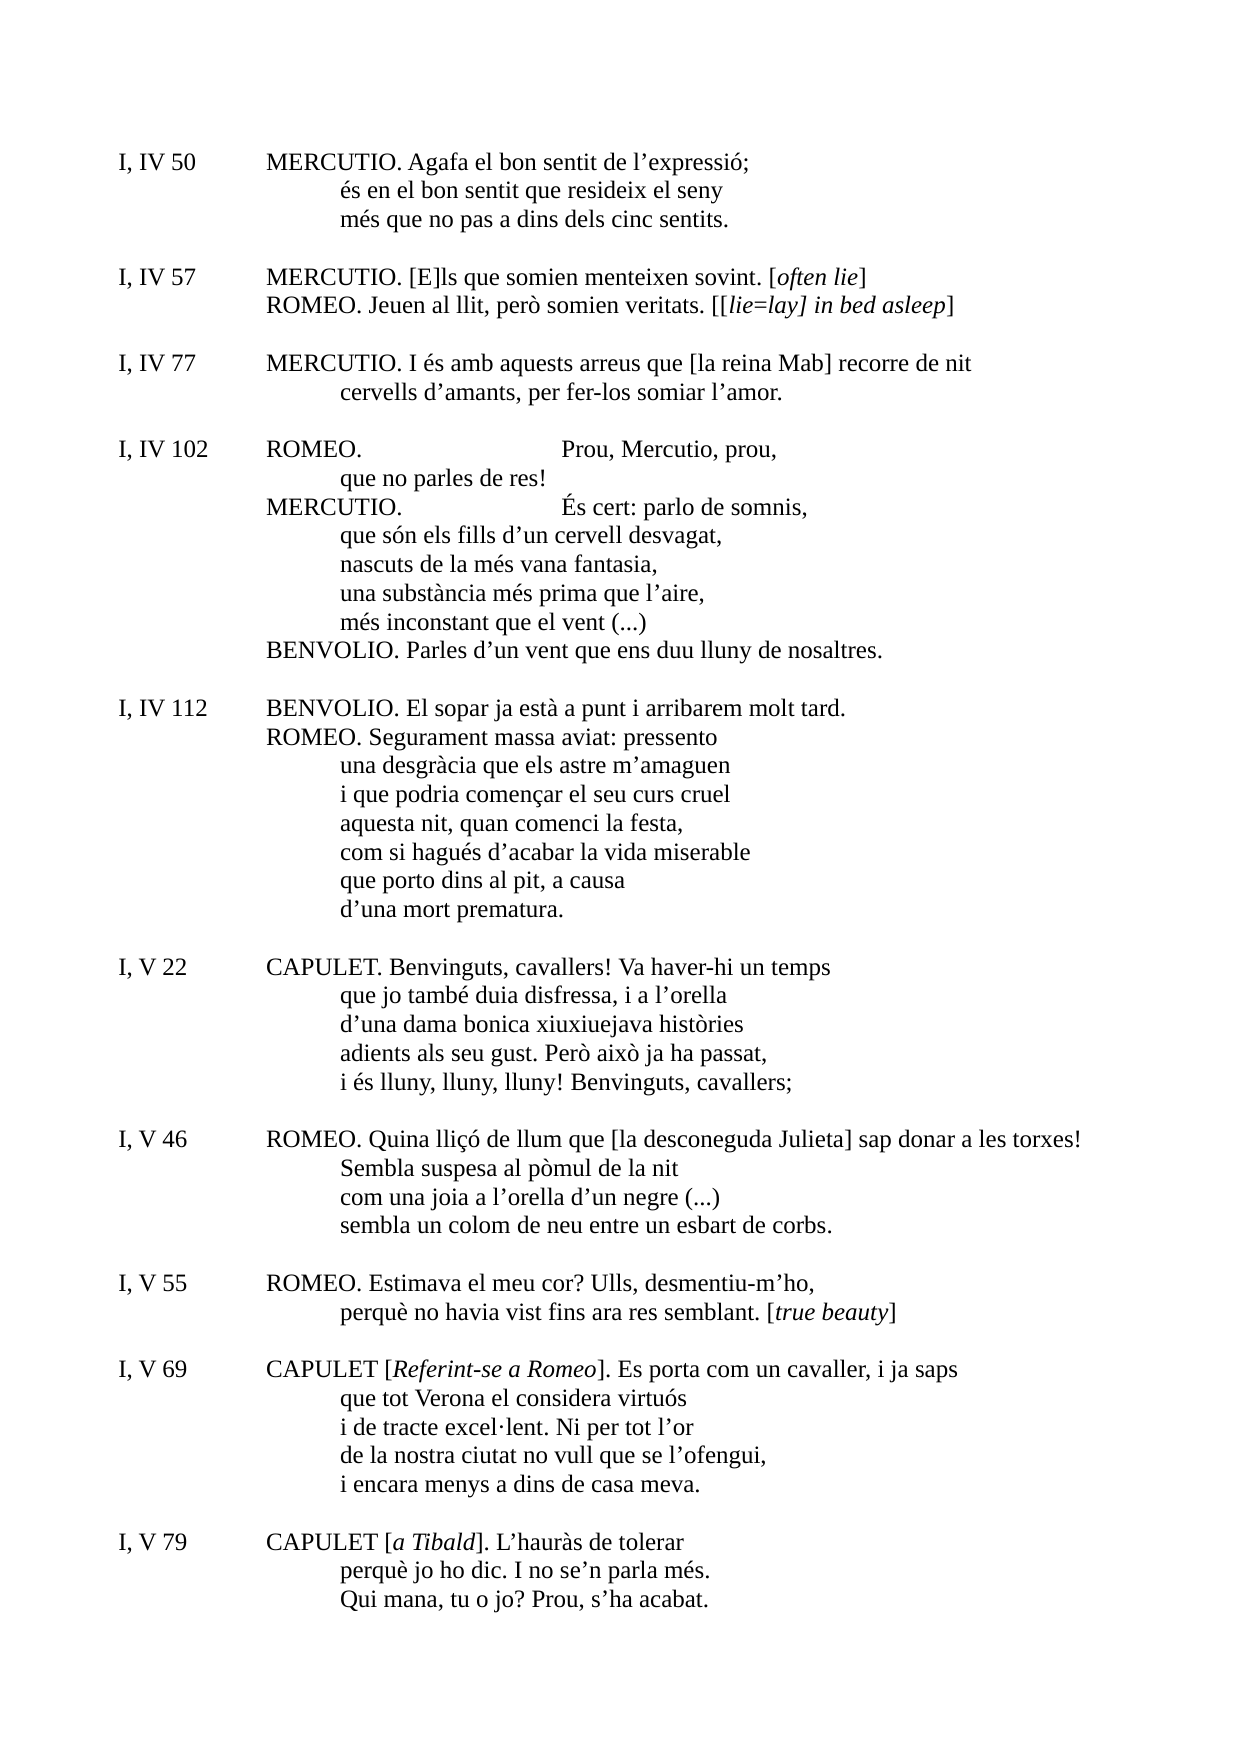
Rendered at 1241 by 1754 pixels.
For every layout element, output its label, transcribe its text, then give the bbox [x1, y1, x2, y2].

text I, V 55 ROMEO. Estimava el meu cor? Ulls, desmentiu-m’ho, [118, 1268, 1122, 1297]
text ROMEO. Jeuen al llit, però somien veritats. [[lie=lay] in bed asleep] [118, 291, 1122, 319]
text i de tracte excel·lent. Ni per tot l’or [118, 1412, 1122, 1441]
text I, V 22 CAPULET. Benvinguts, cavallers! Va haver-hi un temps [118, 952, 1122, 981]
text una substància més prima que l’aire, [118, 578, 1122, 607]
text I, V 46 ROMEO. Quina lliçó de llum que [la desconeguda Julieta] sap donar a les torxes! [118, 1124, 1122, 1153]
text I, IV 102 ROMEO. Prou, Mercutio, prou, [118, 434, 1122, 463]
text i que podria començar el seu curs cruel [118, 779, 1122, 808]
text BENVOLIO. Parles d’un vent que ens duu lluny de nosaltres. [118, 636, 1122, 664]
text una desgràcia que els astre m’amaguen [118, 751, 1122, 779]
text com si hagués d’acabar la vida miserable [118, 837, 1122, 866]
text I, IV 57 MERCUTIO. [E]ls que somien menteixen sovint. [often lie] [118, 262, 1122, 291]
text aquesta nit, quan comenci la festa, [118, 808, 1122, 837]
text nascuts de la més vana fantasia, [118, 549, 1122, 578]
text Sembla suspesa al pòmul de la nit [118, 1153, 1122, 1182]
text que no parles de res! [118, 463, 1122, 492]
text de la nostra ciutat no vull que se l’ofengui, [118, 1441, 1122, 1469]
text que són els fills d’un cervell desvagat, [118, 521, 1122, 549]
text cervells d’amants, per fer-los somiar l’amor. [118, 377, 1122, 406]
text que jo també duia disfressa, i a l’orella [118, 981, 1122, 1009]
text perquè jo ho dic. I no se’n parla més. [118, 1556, 1122, 1584]
text que porto dins al pit, a causa [118, 866, 1122, 894]
text és en el bon sentit que resideix el seny [118, 176, 1122, 204]
text d’una mort prematura. [118, 894, 1122, 923]
text I, V 69 CAPULET [Referint-se a Romeo]. Es porta com un cavaller, i ja saps [118, 1354, 1122, 1383]
text i encara menys a dins de casa meva. [118, 1469, 1122, 1498]
text I, V 79 CAPULET [a Tibald]. L’hauràs de tolerar [118, 1527, 1122, 1556]
text perquè no havia vist fins ara res semblant. [true beauty] [118, 1297, 1122, 1326]
text sembla un colom de neu entre un esbart de corbs. [118, 1211, 1122, 1239]
text i és lluny, lluny, lluny! Benvinguts, cavallers; [118, 1067, 1122, 1096]
text d’una dama bonica xiuxiuejava històries [118, 1009, 1122, 1038]
text que tot Verona el considera virtuós [118, 1383, 1122, 1412]
text adients als seu gust. Però això ja ha passat, [118, 1038, 1122, 1067]
text més que no pas a dins dels cinc sentits. [118, 204, 1122, 233]
text MERCUTIO. És cert: parlo de somnis, [118, 492, 1122, 521]
text I, IV 50 MERCUTIO. Agafa el bon sentit de l’expressió; [118, 147, 1122, 176]
text més inconstant que el vent (...) [118, 607, 1122, 636]
text com una joia a l’orella d’un negre (...) [118, 1182, 1122, 1211]
text I, IV 77 MERCUTIO. I és amb aquests arreus que [la reina Mab] recorre de nit [118, 348, 1122, 377]
text I, IV 112 BENVOLIO. El sopar ja està a punt i arribarem molt tard. [118, 693, 1122, 722]
text ROMEO. Segurament massa aviat: pressento [118, 722, 1122, 751]
text Qui mana, tu o jo? Prou, s’ha acabat. [118, 1584, 1122, 1613]
